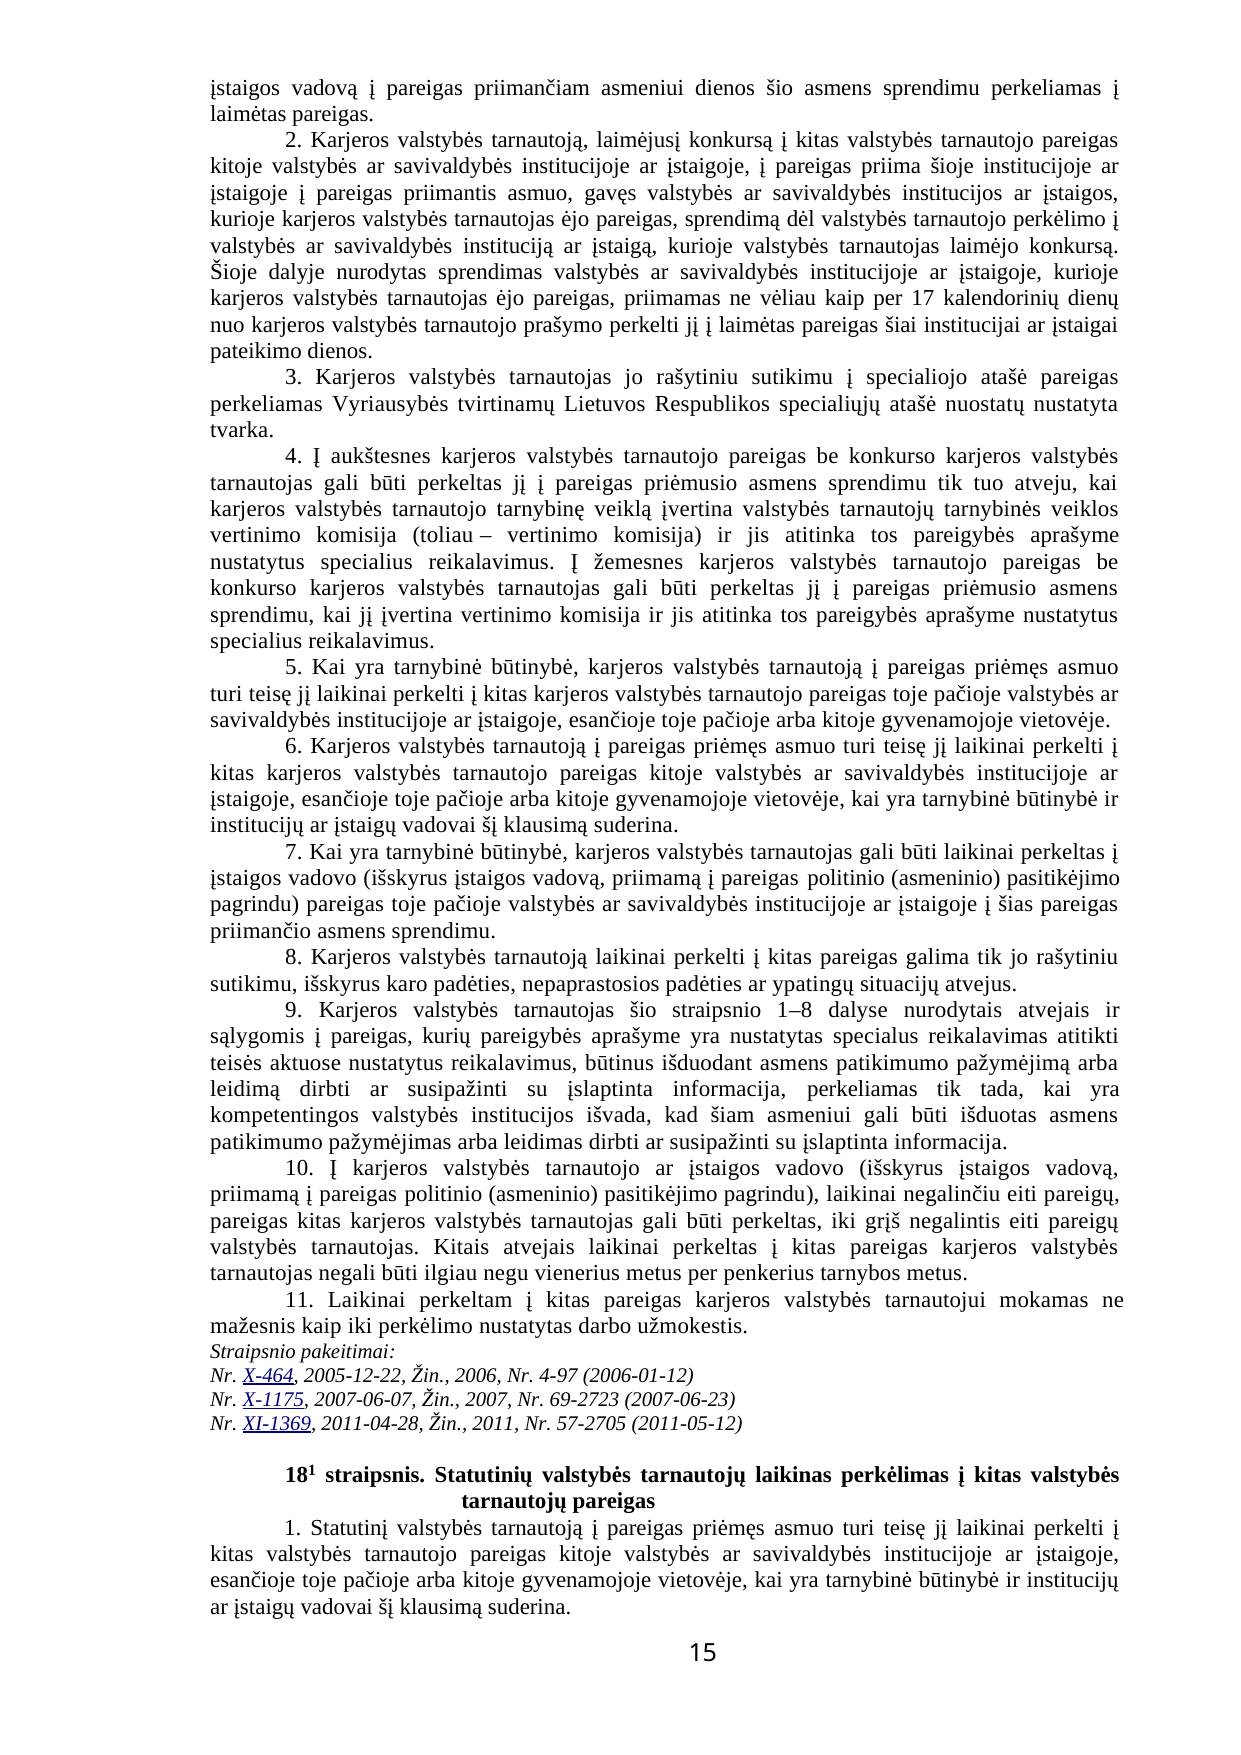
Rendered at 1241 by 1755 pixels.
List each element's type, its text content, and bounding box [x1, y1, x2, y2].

text 5. Kai yra tarnybinė būtinybė, karjeros valstybės tarnautoją į pareigas priėmęs asmuo turi teisę jį laikinai perkelti į kitas karjeros valstybės tarnautojo pareigas toje pačioje valstybės ar savivaldybės institucijoje ar įstaigoje, esančioje toje pačioje arba kitoje gyvenamojoje vietovėje. [210, 653, 1120, 732]
text Nr. X-1175, 2007-06-07, Žin., 2007, Nr. 69-2723 (2007-06-23) [210, 1387, 1120, 1411]
text 10. Į karjeros valstybės tarnautojo ar įstaigos vadovo (išskyrus įstaigos vadovą, priimamą į pareigas politinio (asmeninio) pasitikėjimo pagrindu), laikinai negalinčiu eiti pareigų, pareigas kitas karjeros valstybės tarnautojas gali būti perkeltas, iki grįš negalintis eiti pareigų valstybės tarnautojas. Kitais atvejais laikinai perkeltas į kitas pareigas karjeros valstybės tarnautojas negali būti ilgiau negu vienerius metus per penkerius tarnybos metus. [210, 1154, 1120, 1286]
text Nr. XI-1369, 2011-04-28, Žin., 2011, Nr. 57-2705 (2011-05-12) [210, 1411, 1120, 1435]
text 6. Karjeros valstybės tarnautoją į pareigas priėmęs asmuo turi teisę jį laikinai perkelti į kitas karjeros valstybės tarnautojo pareigas kitoje valstybės ar savivaldybės institucijoje ar įstaigoje, esančioje toje pačioje arba kitoje gyvenamojoje vietovėje, kai yra tarnybinė būtinybė ir institucijų ar įstaigų vadovai šį klausimą suderina. [210, 732, 1120, 838]
text 181 straipsnis. Statutinių valstybės tarnautojų laikinas perkėlimas į kitas valstybės tarnautojų pareigas [285, 1461, 1120, 1514]
text 8. Karjeros valstybės tarnautoją laikinai perkelti į kitas pareigas galima tik jo rašytiniu sutikimu, išskyrus karo padėties, nepaprastosios padėties ar ypatingų situacijų atvejus. [210, 943, 1120, 996]
text 11. Laikinai perkeltam į kitas pareigas karjeros valstybės tarnautojui mokamas ne mažesnis kaip iki perkėlimo nustatytas darbo užmokestis. [210, 1286, 1126, 1338]
text Nr. X-464, 2005-12-22, Žin., 2006, Nr. 4-97 (2006-01-12) [210, 1363, 1120, 1387]
text įstaigos vadovą į pareigas priimančiam asmeniui dienos šio asmens sprendimu perkeliamas į laimėtas pareigas. [210, 73, 1120, 126]
text 7. Kai yra tarnybinė būtinybė, karjeros valstybės tarnautojas gali būti laikinai perkeltas į įstaigos vadovo (išskyrus įstaigos vadovą, priimamą į pareigas politinio (asmeninio) pasitikėjimo pagrindu) pareigas toje pačioje valstybės ar savivaldybės institucijoje ar įstaigoje į šias pareigas priimančio asmens sprendimu. [210, 838, 1120, 943]
text 9. Karjeros valstybės tarnautojas šio straipsnio 1–8 dalyse nurodytais atvejais ir sąlygomis į pareigas, kurių pareigybės aprašyme yra nustatytas specialus reikalavimas atitikti teisės aktuose nustatytus reikalavimus, būtinus išduodant asmens patikimumo pažymėjimą arba leidimą dirbti ar susipažinti su įslaptinta informacija, perkeliamas tik tada, kai yra kompetentingos valstybės institucijos išvada, kad šiam asmeniui gali būti išduotas asmens patikimumo pažymėjimas arba leidimas dirbti ar susipažinti su įslaptinta informacija. [210, 996, 1120, 1154]
text Straipsnio pakeitimai: [210, 1338, 1126, 1363]
text 2. Karjeros valstybės tarnautoją, laimėjusį konkursą į kitas valstybės tarnautojo pareigas kitoje valstybės ar savivaldybės institucijoje ar įstaigoje, į pareigas priima šioje institucijoje ar įstaigoje į pareigas priimantis asmuo, gavęs valstybės ar savivaldybės institucijos ar įstaigos, kurioje karjeros valstybės tarnautojas ėjo pareigas, sprendimą dėl valstybės tarnautojo perkėlimo į valstybės ar savivaldybės instituciją ar įstaigą, kurioje valstybės tarnautojas laimėjo konkursą. Šioje dalyje nurodytas sprendimas valstybės ar savivaldybės institucijoje ar įstaigoje, kurioje karjeros valstybės tarnautojas ėjo pareigas, priimamas ne vėliau kaip per 17 kalendorinių dienų nuo karjeros valstybės tarnautojo prašymo perkelti jį į laimėtas pareigas šiai institucijai ar įstaigai pateikimo dienos. [210, 126, 1120, 363]
text 3. Karjeros valstybės tarnautojas jo rašytiniu sutikimu į specialiojo atašė pareigas perkeliamas Vyriausybės tvirtinamų Lietuvos Respublikos specialiųjų atašė nuostatų nustatyta tvarka. [210, 363, 1120, 442]
text 4. Į aukštesnes karjeros valstybės tarnautojo pareigas be konkurso karjeros valstybės tarnautojas gali būti perkeltas jį į pareigas priėmusio asmens sprendimu tik tuo atveju, kai karjeros valstybės tarnautojo tarnybinę veiklą įvertina valstybės tarnautojų tarnybinės veiklos vertinimo komisija (toliau – vertinimo komisija) ir jis atitinka tos pareigybės aprašyme nustatytus specialius reikalavimus. Į žemesnes karjeros valstybės tarnautojo pareigas be konkurso karjeros valstybės tarnautojas gali būti perkeltas jį į pareigas priėmusio asmens sprendimu, kai jį įvertina vertinimo komisija ir jis atitinka tos pareigybės aprašyme nustatytus specialius reikalavimus. [210, 442, 1120, 653]
text 1. Statutinį valstybės tarnautoją į pareigas priėmęs asmuo turi teisę jį laikinai perkelti į kitas valstybės tarnautojo pareigas kitoje valstybės ar savivaldybės institucijoje ar įstaigoje, esančioje toje pačioje arba kitoje gyvenamojoje vietovėje, kai yra tarnybinė būtinybė ir institucijų ar įstaigų vadovai šį klausimą suderina. [210, 1514, 1120, 1619]
